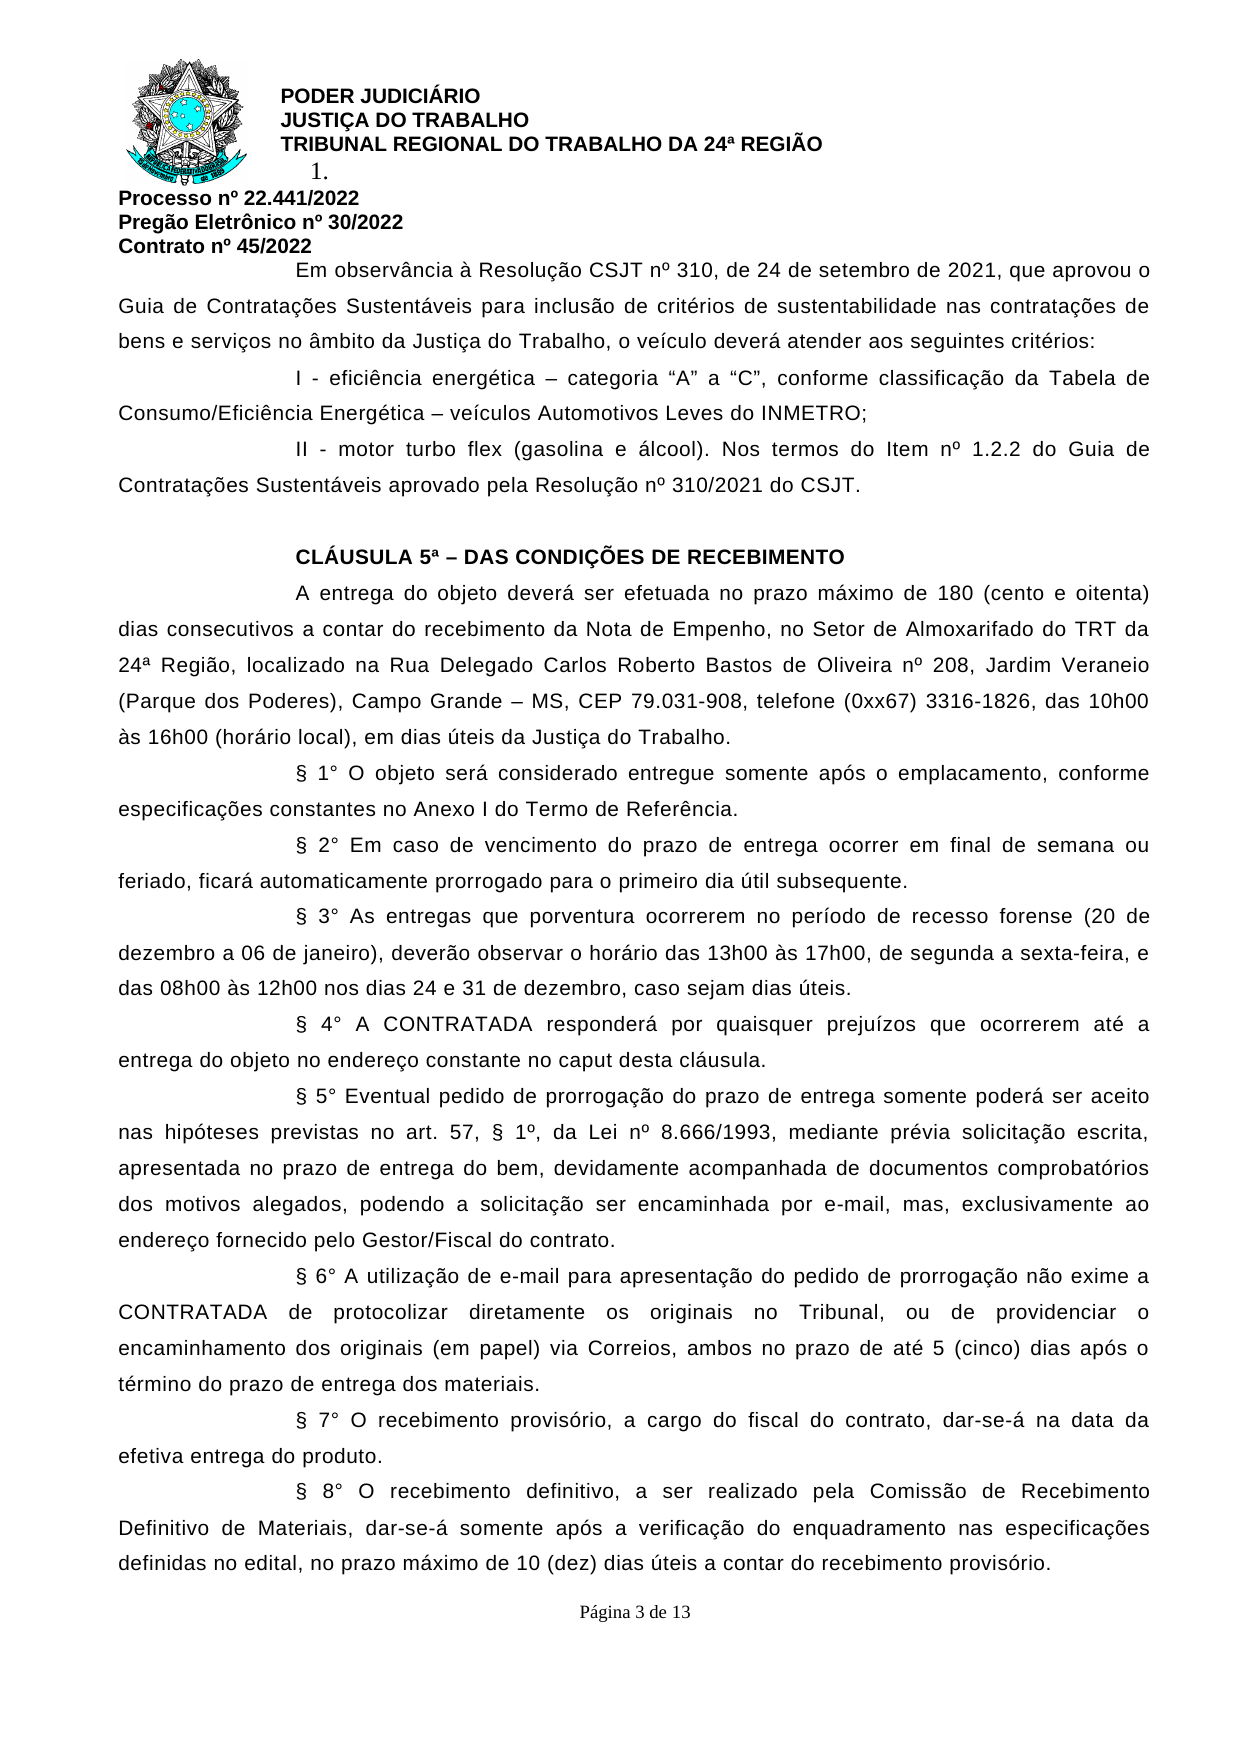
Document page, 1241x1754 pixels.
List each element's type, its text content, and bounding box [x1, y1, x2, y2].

text CLÁUSULA 5ª – DAS CONDIÇÕES DE RECEBIMENTO [118, 545, 1149, 569]
text § 8° O recebimento definitivo, a ser realizado pela Comissão de Recebimento Definitivo de Materiais, dar-se-á somente após a verificação do enquadramento nas especificações definidas no edital, no prazo máximo de 10 (dez) dias úteis a contar do recebimento provisório. [118, 1479, 1152, 1575]
text § 1° O objeto será considerado entregue somente após o emplacamento, conforme especificações constantes no Anexo I do Termo de Referência. [118, 761, 1152, 821]
text § 2° Em caso de vencimento do prazo de entrega ocorrer em final de semana ou feriado, ficará automaticamente prorrogado para o primeiro dia útil subsequente. [118, 832, 1152, 892]
text § 4° A CONTRATADA responderá por quaisquer prejuízos que ocorrerem até a entrega do objeto no endereço constante no caput desta cláusula. [118, 1012, 1152, 1072]
text § 3° As entregas que porventura ocorrerem no período de recesso forense (20 de dezembro a 06 de janeiro), deverão observar o horário das 13h00 às 17h00, de segunda a sexta-feira, e das 08h00 às 12h00 nos dias 24 e 31 de dezembro, caso sejam dias úteis. [118, 904, 1152, 1000]
text § 5° Eventual pedido de prorrogação do prazo de entrega somente poderá ser aceito nas hipóteses previstas no art. 57, § 1º, da Lei nº 8.666/1993, mediante prévia solicitação escrita, apresentada no prazo de entrega do bem, devidamente acompanhada de documentos comprobatórios dos motivos alegados, podendo a solicitação ser encaminhada por e-mail, mas, exclusivamente ao endereço fornecido pelo Gestor/Fiscal do contrato. [118, 1084, 1152, 1252]
text II - motor turbo flex (gasolina e álcool). Nos termos do Item nº 1.2.2 do Guia de Contratações Sustentáveis aprovado pela Resolução nº 310/2021 do CSJT. [118, 437, 1152, 497]
text A entrega do objeto deverá ser efetuada no prazo máximo de 180 (cento e oitenta) dias consecutivos a contar do recebimento da Nota de Empenho, no Setor de Almoxarifado do TRT da 24ª Região, localizado na Rua Delegado Carlos Roberto Bastos de Oliveira nº 208, Jardim Veraneio (Parque dos Poderes), Campo Grande – MS, CEP 79.031-908, telefone (0xx67) 3316-1826, das 10h00 às 16h00 (horário local), em dias úteis da Justiça do Trabalho. [118, 581, 1152, 749]
text § 7° O recebimento provisório, a cargo do fiscal do contrato, dar-se-á na data da efetiva entrega do produto. [118, 1407, 1152, 1467]
text Em observância à Resolução CSJT nº 310, de 24 de setembro de 2021, que aprovou o Guia de Contratações Sustentáveis para inclusão de critérios de sustentabilidade nas contratações de bens e serviços no âmbito da Justiça do Trabalho, o veículo deverá atender aos seguintes critérios: [118, 257, 1152, 353]
text I - eficiência energética – categoria “A” a “C”, conforme classificação da Tabela de Consumo/Eficiência Energética – veículos Automotivos Leves do INMETRO; [118, 365, 1152, 425]
text § 6° A utilização de e-mail para apresentação do pedido de prorrogação não exime a CONTRATADA de protocolizar diretamente os originais no Tribunal, ou de providenciar o encaminhamento dos originais (em papel) via Correios, ambos no prazo de até 5 (cinco) dias após o término do prazo de entrega dos materiais. [118, 1264, 1152, 1396]
